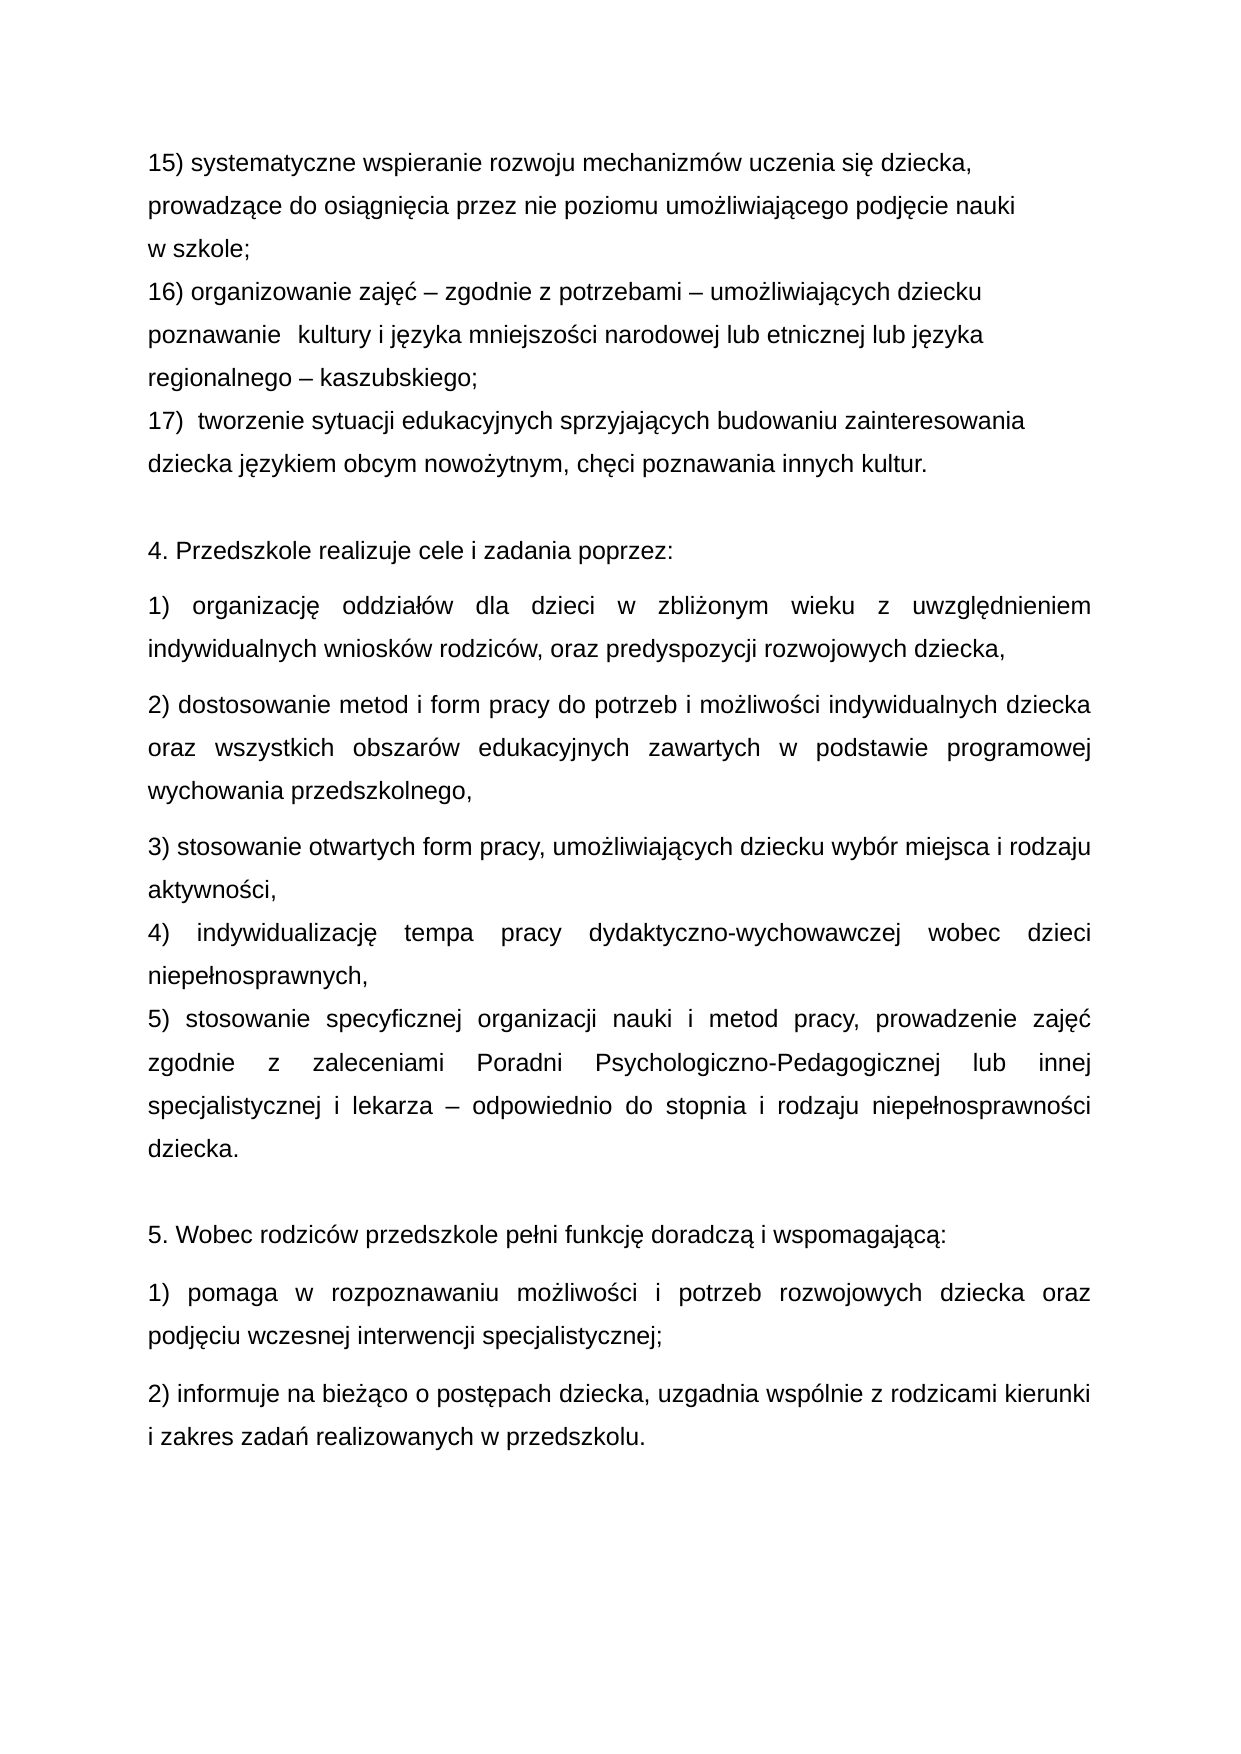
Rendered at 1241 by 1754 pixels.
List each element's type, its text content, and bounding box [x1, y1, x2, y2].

text 17) tworzenie sytuacji edukacyjnych sprzyjających budowaniu zainteresowania dziecka językiem obcym nowożytnym, chęci poznawania innych kultur. [148, 406, 1093, 478]
text 2) informuje na bieżąco o postępach dziecka, uzgadnia wspólnie z rodzicami kierunki i zakres zadań realizowanych w przedszkolu. [148, 1379, 1093, 1451]
list 1) organizację oddziałów dla dzieci w zbliżonym wieku z uwzględnieniem indywidualnych wniosków rodziców, oraz predyspozycji rozwojowych dziecka, [148, 591, 1093, 663]
text 15) systematyczne wspieranie rozwoju mechanizmów uczenia się dziecka, prowadzące do osiągnięcia przez nie poziomu umożliwiającego podjęcie nauki w szkole; [148, 148, 1093, 263]
text 4) indywidualizację tempa pracy dydaktyczno-wychowawczej wobec dzieci niepełnosprawnych, [148, 918, 1093, 990]
list 2) dostosowanie metod i form pracy do potrzeb i możliwości indywidualnych dziecka oraz wszystkich obszarów edukacyjnych zawartych w podstawie programowej wychowania przedszkolnego, [148, 690, 1093, 805]
text 3) stosowanie otwartych form pracy, umożliwiających dziecku wybór miejsca i rodzaju aktywności, [148, 832, 1093, 904]
text 5) stosowanie specyficznej organizacji nauki i metod pracy, prowadzenie zajęć zgodnie z zaleceniami Poradni Psychologiczno-Pedagogicznej lub innej specjalistycznej i lekarza – odpowiednio do stopnia i rodzaju niepełnosprawności dziecka. [148, 1004, 1093, 1163]
text 1) pomaga w rozpoznawaniu możliwości i potrzeb rozwojowych dziecka oraz podjęciu wczesnej interwencji specjalistycznej; [148, 1278, 1093, 1350]
text 4. Przedszkole realizuje cele i zadania poprzez: [148, 536, 1093, 564]
text 5. Wobec rodziców przedszkole pełni funkcję doradczą i wspomagającą: [148, 1220, 1093, 1249]
text 16) organizowanie zajęć – zgodnie z potrzebami – umożliwiających dziecku poznawanie kultury i języka mniejszości narodowej lub etnicznej lub języka regionalnego – kaszubskiego; [148, 277, 1093, 392]
